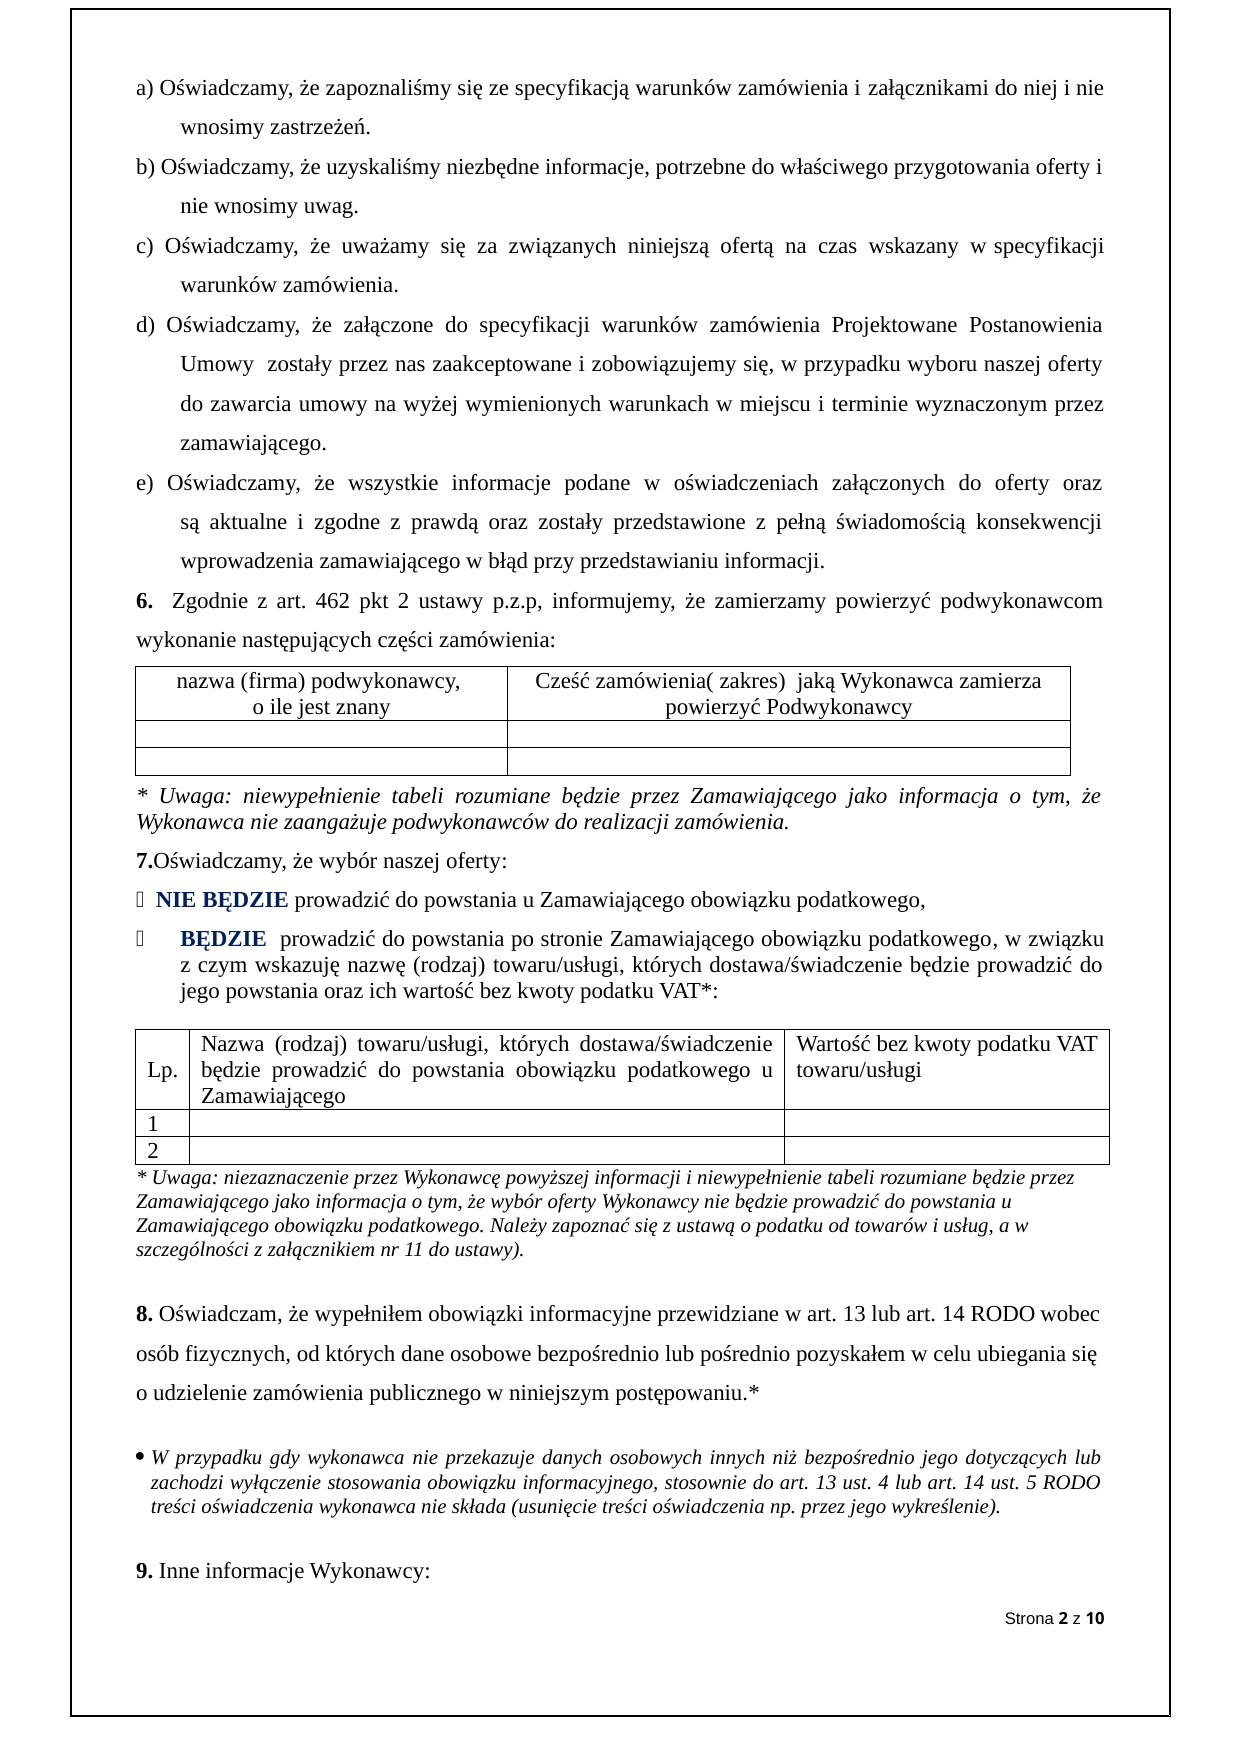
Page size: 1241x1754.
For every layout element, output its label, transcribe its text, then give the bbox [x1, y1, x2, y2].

list BĘDZIE prowadzić do powstania po stronie Zamawiającego obowiązku podatkowego, w związku z czym wskazuję nazwę (rodzaj) towaru/usługi, których dostawa/świadczenie będzie prowadzić do jego powstania oraz ich wartość bez kwoty podatku VAT*: [136, 925, 1104, 1004]
table_header Wartość bez kwoty podatku VAT towaru/usługi [785, 1030, 1109, 1109]
table_cell [785, 1137, 1109, 1164]
table_header Nazwa (rodzaj) towaru/usługi, których dostawa/świadczenie będzie prowadzić do powstania obowiązku podatkowego u Zamawiającego [190, 1030, 784, 1109]
text a) Oświadczamy, że zapoznaliśmy się ze specyfikacją warunków zamówienia i załącznikami do niej i nie wnosimy zastrzeżeń. [136, 74, 1104, 139]
text d) Oświadczamy, że załączone do specyfikacji warunków zamówienia Projektowane Postanowienia Umowy zostały przez nas zaakceptowane i zobowiązujemy się, w przypadku wyboru naszej oferty do zawarcia umowy na wyżej wymienionych warunkach w miejscu i terminie wyznaczonym przez zamawiającego. [136, 311, 1104, 455]
text * Uwaga: niewypełnienie tabeli rozumiane będzie przez Zamawiającego jako informacja o tym, że Wykonawca nie zaangażuje podwykonawców do realizacji zamówienia. [136, 782, 1104, 834]
list W przypadku gdy wykonawca nie przekazuje danych osobowych innych niż bezpośrednio jego dotyczących lub zachodzi wyłączenie stosowania obowiązku informacyjnego, stosownie do art. 13 ust. 4 lub art. 14 ust. 5 RODO treści oświadczenia wykonawca nie składa (usunięcie treści oświadczenia np. przez jego wykreślenie). [136, 1445, 1104, 1518]
table_cell [136, 721, 507, 747]
table_cell [190, 1137, 784, 1164]
table_header Cześć zamówienia( zakres) jaką Wykonawca zamierza powierzyć Podwykonawcy [508, 667, 1070, 720]
text c) Oświadczamy, że uważamy się za związanych niniejszą ofertą na czas wskazany w specyfikacji warunków zamówienia. [136, 232, 1104, 297]
text * Uwaga: niezaznaczenie przez Wykonawcę powyższej informacji i niewypełnienie tabeli rozumiane będzie przez Zamawiającego jako informacja o tym, że wybór oferty Wykonawcy nie będzie prowadzić do powstania u Zamawiającego obowiązku podatkowego. Należy zapoznać się z ustawą o podatku od towarów i usług, a w szczególności z załącznikiem nr 11 do ustawy). [136, 1165, 1104, 1261]
table_cell [785, 1110, 1109, 1136]
text 9. Inne informacje Wykonawcy: [136, 1557, 1104, 1583]
text e) Oświadczamy, że wszystkie informacje podane w oświadczeniach załączonych do oferty oraz są aktualne i zgodne z prawdą oraz zostały przedstawione z pełną świadomością konsekwencji wprowadzenia zamawiającego w błąd przy przedstawianiu informacji. [136, 468, 1104, 574]
text 7.Oświadczamy, że wybór naszej oferty: [136, 847, 1104, 873]
text 6. Zgodnie z art. 462 pkt 2 ustawy p.z.p, informujemy, że zamierzamy powierzyć podwykonawcom wykonanie następujących części zamówienia: [136, 587, 1104, 653]
text 8. Oświadczam, że wypełniłem obowiązki informacyjne przewidziane w art. 13 lub art. 14 RODO wobec osób fizycznych, od których dane osobowe bezpośrednio lub pośrednio pozyskałem w celu ubiegania się o udzielenie zamówienia publicznego w niniejszym postępowaniu.* [136, 1300, 1104, 1406]
table_cell 1 [136, 1110, 189, 1136]
table_cell [190, 1110, 784, 1136]
table_cell [508, 721, 1070, 747]
table_header Lp. [136, 1030, 189, 1109]
table_cell 2 [136, 1137, 189, 1164]
table_cell [136, 748, 507, 774]
text b) Oświadczamy, że uzyskaliśmy niezbędne informacje, potrzebne do właściwego przygotowania oferty i nie wnosimy uwag. [136, 153, 1104, 218]
table_header nazwa (firma) podwykonawcy, o ile jest znany [136, 667, 507, 720]
table_cell [508, 748, 1070, 774]
text  NIE BĘDZIE prowadzić do powstania u Zamawiającego obowiązku podatkowego, [136, 886, 1104, 912]
